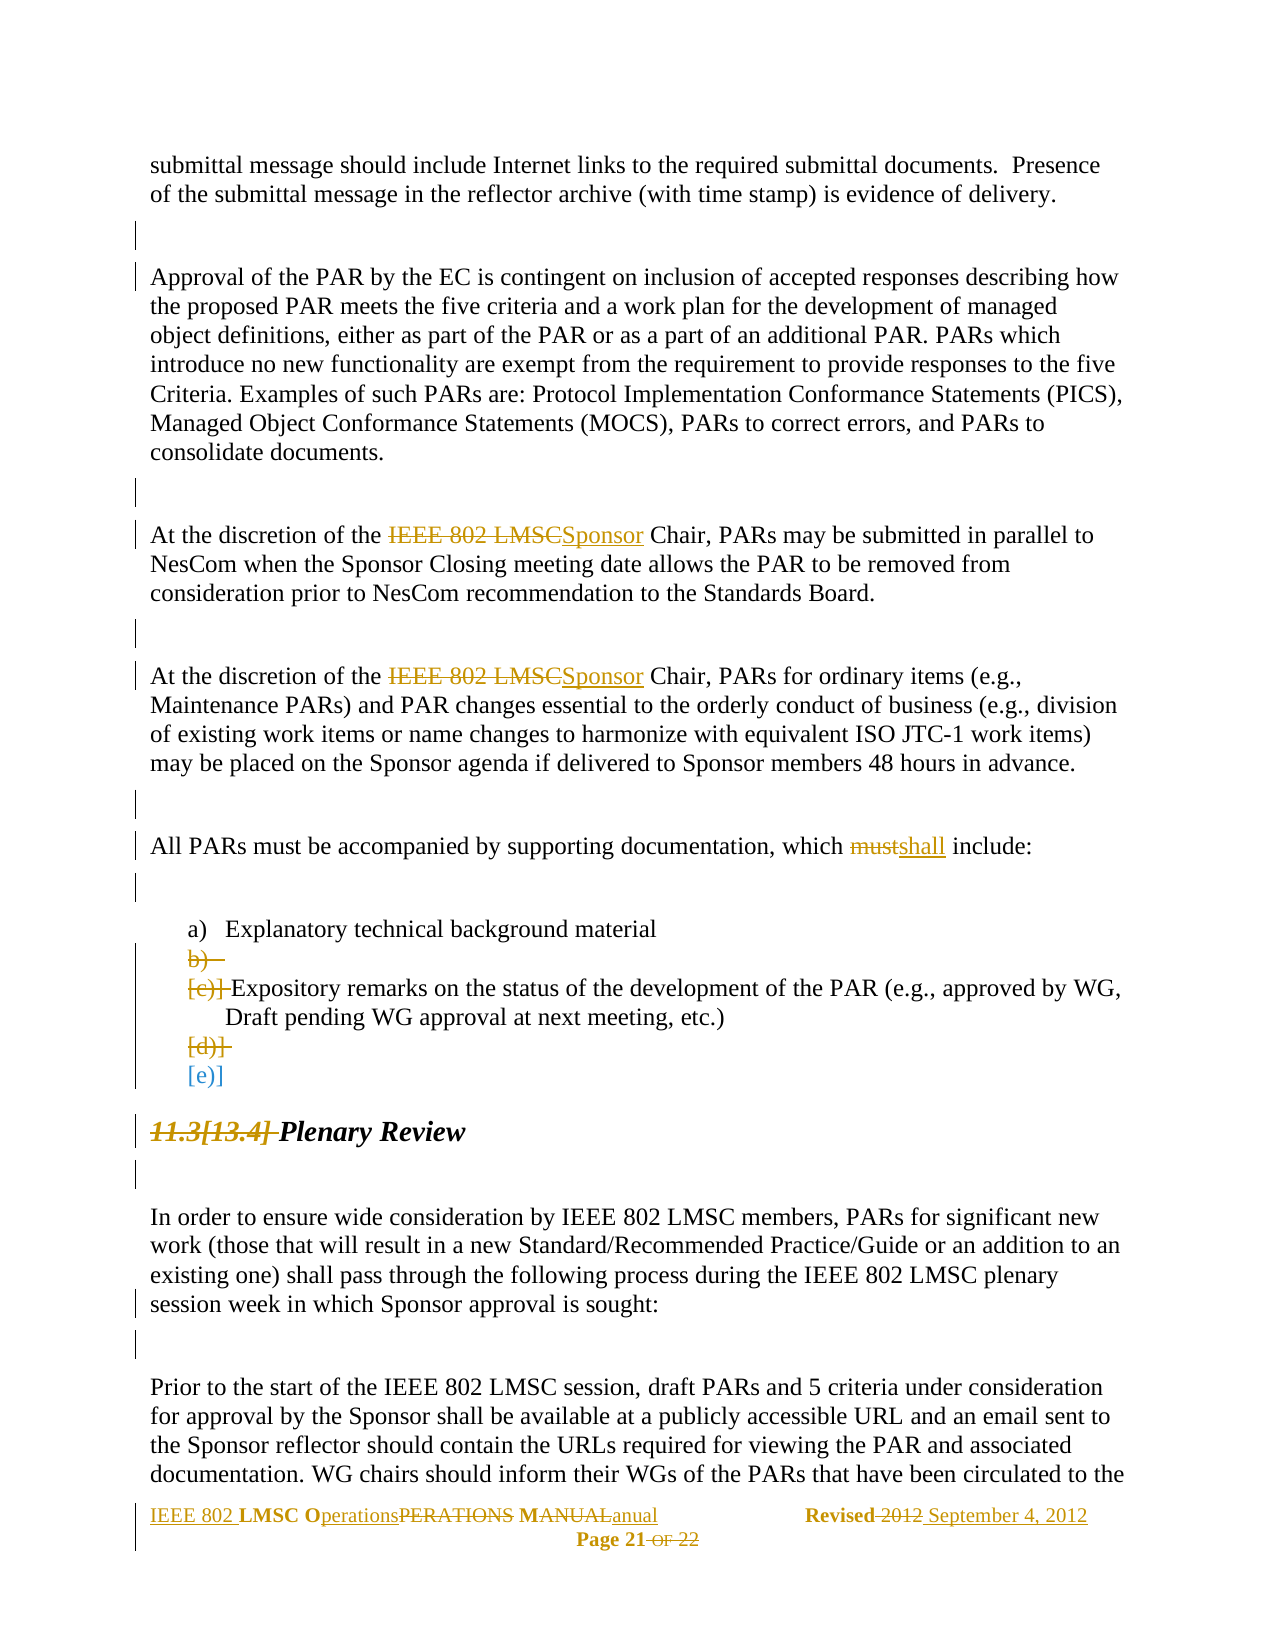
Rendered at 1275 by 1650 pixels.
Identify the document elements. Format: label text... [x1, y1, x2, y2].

text All PARs must be accompanied by supporting documentation, which shall include: [150, 790, 1125, 902]
text Prior to the start of the IEEE 802 LMSC session, draft PARs and 5 criteria under consideration for approval by the Sponsor shall be available at a publicly accessible URL and an email sent to the Sponsor reflector should contain the URLs required for viewing the PAR and associated documentation. WG chairs should inform their WGs of the PARs that have been circulated to the [150, 1372, 1125, 1488]
list Explanatory technical background material [187, 914, 1125, 943]
list Expository remarks on the status of the development of the PAR (e.g., approved by WG, Draft pending WG approval at next meeting, etc.) [187, 943, 1125, 972]
text In order to ensure wide consideration by IEEE 802 LMSC members, PARs for significant new work (those that will result in a new Standard/Recommended Practice/Guide or an addition to an existing one) shall pass through the following process during the IEEE 802 LMSC plenary session week in which Sponsor approval is sought: [150, 1201, 1125, 1359]
text Approval of the PAR by the EC is contingent on inclusion of accepted responses describing how the proposed PAR meets the five criteria and a work plan for the development of managed object definitions, either as part of the PAR or as a part of an additional PAR. PARs which introduce no new functionality are exempt from the requirement to provide responses to the five Criteria. Examples of such PARs are: Protocol Implementation Conformance Statements (PICS), Managed Object Conformance Statements (MOCS), PARs to correct errors, and PARs to consolidate documents. [150, 221, 1125, 466]
text At the discretion of the Sponsor Chair, PARs for ordinary items (e.g., Maintenance PARs) and PAR changes essential to the orderly conduct of business (e.g., division of existing work items or name changes to harmonize with equivalent ISO JTC-1 work items) may be placed on the Sponsor agenda if delivered to Sponsor members 48 hours in advance. [150, 619, 1125, 777]
text submittal message should include Internet links to the required submittal documents. Presence of the submittal message in the reflector archive (with time stamp) is evidence of delivery. [150, 150, 1125, 208]
text At the discretion of the Sponsor Chair, PARs may be submitted in parallel to NesCom when the Sponsor Closing meeting date allows the PAR to be removed from consideration prior to NesCom recommendation to the Standards Board. [150, 478, 1125, 607]
subtitle Plenary Review [150, 1114, 1125, 1189]
